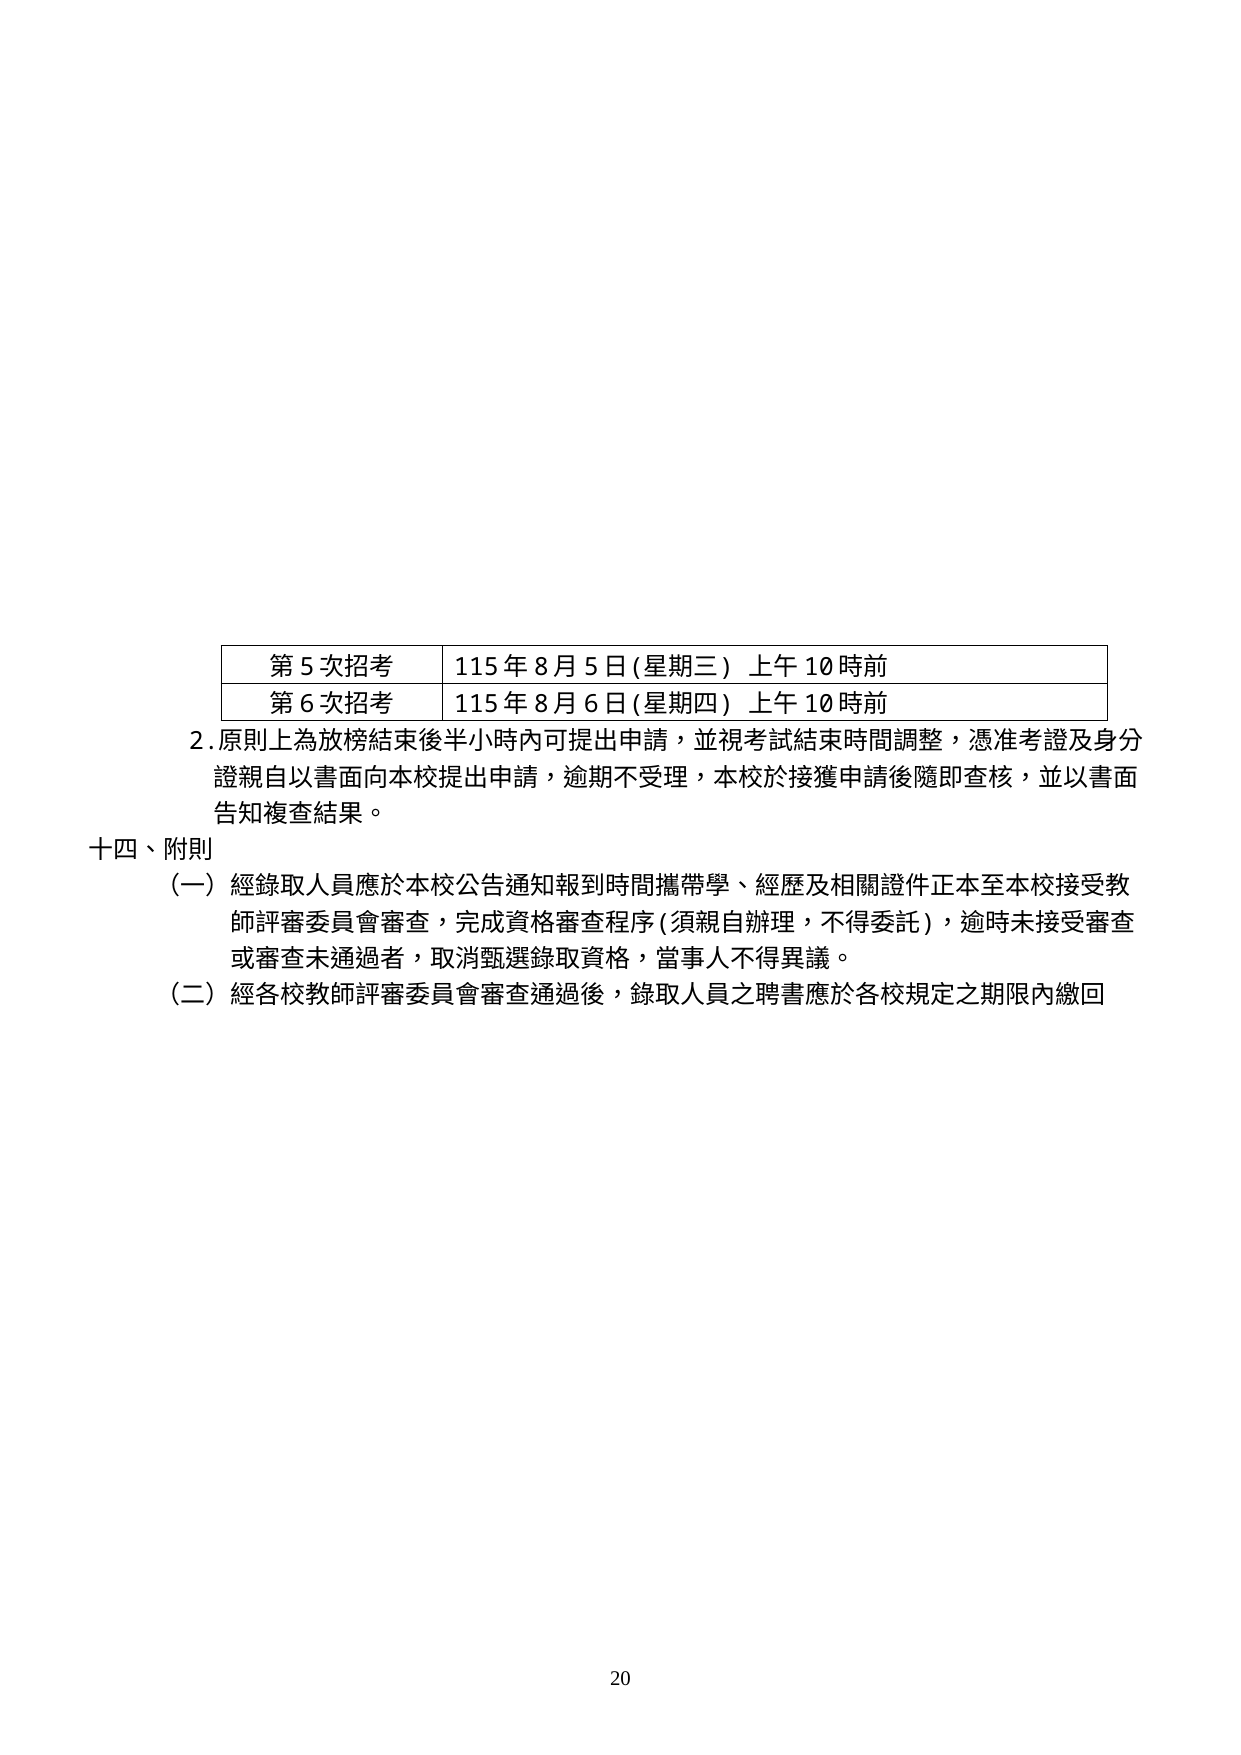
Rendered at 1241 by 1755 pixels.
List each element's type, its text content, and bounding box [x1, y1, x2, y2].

table_cell 115年8月6日(星期四) 上午10時前 [443, 684, 1107, 720]
text （一）經錄取人員應於本校公告通知報到時間攜帶學、經歷及相關證件正本至本校接受教師評審委員會審查，完成資格審查程序(須親自辦理，不得委託)，逾時未接受審查或審查未通過者，取消甄選錄取資格，當事人不得異議。 [155, 866, 1152, 974]
text （二）經各校教師評審委員會審查通過後，錄取人員之聘書應於各校規定之期限內繳回 [155, 974, 1152, 1011]
text 2.原則上為放榜結束後半小時內可提出申請，並視考試結束時間調整，憑准考證及身分證親自以書面向本校提出申請，逾期不受理，本校於接獲申請後隨即查核，並以書面告知複查結果。 [189, 721, 1152, 829]
text 十四、附則 [89, 829, 1152, 866]
table_cell 第5次招考 [222, 646, 442, 682]
table_cell 115年8月5日(星期三) 上午10時前 [443, 646, 1107, 682]
table_cell 第6次招考 [222, 684, 442, 720]
